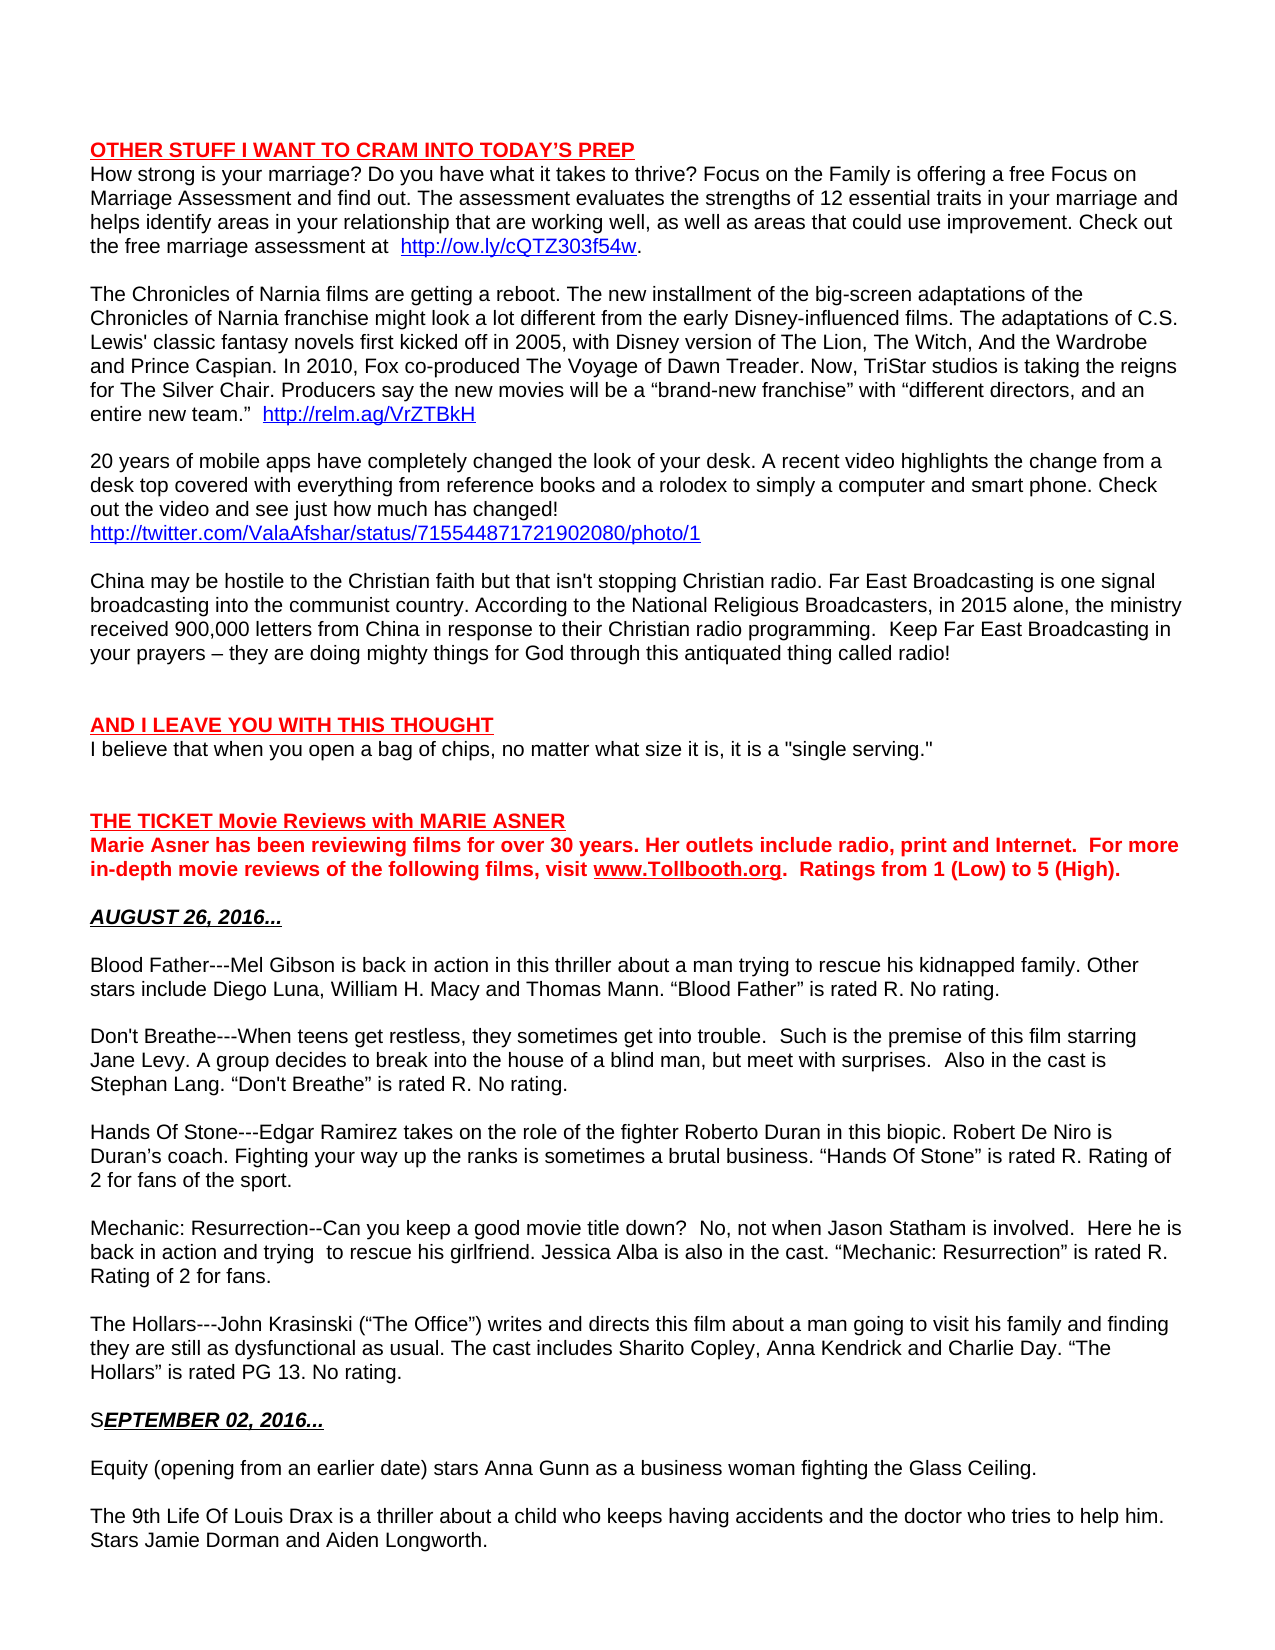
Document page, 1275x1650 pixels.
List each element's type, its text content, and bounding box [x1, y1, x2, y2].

text The Chronicles of Narnia films are getting a reboot. The new installment of the big-screen adaptations of the Chronicles of Narnia franchise might look a lot different from the early Disney-influenced films. The adaptations of C.S. Lewis' classic fantasy novels first kicked off in 2005, with Disney version of The Lion, The Witch, And the Wardrobe and Prince Caspian. In 2010, Fox co-produced The Voyage of Dawn Treader. Now, TriStar studios is taking the reigns for The Silver Chair. Producers say the new movies will be a “brand-new franchise” with “different directors, and an entire new team.” http://relm.ag/VrZTBkH [90, 282, 1185, 425]
text Blood Father---Mel Gibson is back in action in this thriller about a man trying to rescue his kidnapped family. Other stars include Diego Luna, William H. Macy and Thomas Mann. “Blood Father” is rated R. No rating. [90, 952, 1185, 1000]
text AUGUST 26, 2016... [90, 904, 1185, 928]
text SEPTEMBER 02, 2016... [90, 1408, 1185, 1432]
text How strong is your marriage? Do you have what it takes to thrive? Focus on the Family is offering a free Focus on Marriage Assessment and find out. The assessment evaluates the strengths of 12 essential traits in your marriage and helps identify areas in your relationship that are working well, as well as areas that could use improvement. Check out the free marriage assessment at http://ow.ly/cQTZ303f54w. [90, 162, 1185, 258]
text Mechanic: Resurrection--Can you keep a good movie title down? No, not when Jason Statham is involved. Here he is back in action and trying to rescue his girlfriend. Jessica Alba is also in the cast. “Mechanic: Resurrection” is rated R. Rating of 2 for fans. [90, 1216, 1185, 1288]
text Hands Of Stone---Edgar Ramirez takes on the role of the fighter Roberto Duran in this biopic. Robert De Niro is Duran’s coach. Fighting your way up the ranks is sometimes a brutal business. “Hands Of Stone” is rated R. Rating of 2 for fans of the sport. [90, 1120, 1185, 1192]
text 20 years of mobile apps have completely changed the look of your desk. A recent video highlights the change from a desk top covered with everything from reference books and a rolodex to simply a computer and smart phone. Check out the video and see just how much has changed! http://twitter.com/ValaAfshar/status/715544871721902080/photo/1 [90, 449, 1185, 545]
text Don't Breathe---When teens get restless, they sometimes get into trouble. Such is the premise of this film starring Jane Levy. A group decides to break into the house of a blind man, but meet with surprises. Also in the cast is Stephan Lang. “Don't Breathe” is rated R. No rating. [90, 1024, 1185, 1096]
text Equity (opening from an earlier date) stars Anna Gunn as a business woman fighting the Glass Ceiling. [90, 1456, 1185, 1479]
text AND I LEAVE YOU WITH THIS THOUGHT [90, 713, 1185, 737]
text China may be hostile to the Christian faith but that isn't stopping Christian radio. Far East Broadcasting is one signal broadcasting into the communist country. According to the National Religious Broadcasters, in 2015 alone, the ministry received 900,000 letters from China in response to their Christian radio programming. Keep Far East Broadcasting in your prayers – they are doing mighty things for God through this antiquated thing called radio! [90, 569, 1185, 665]
text THE TICKET Movie Reviews with MARIE ASNER [90, 809, 1185, 833]
text The Hollars---John Krasinski (“The Office”) writes and directs this film about a man going to visit his family and finding they are still as dysfunctional as usual. The cast includes Sharito Copley, Anna Kendrick and Charlie Day. “The Hollars” is rated PG 13. No rating. [90, 1312, 1185, 1384]
text OTHER STUFF I WANT TO CRAM INTO TODAY’S PREP [90, 138, 1185, 162]
text Marie Asner has been reviewing films for over 30 years. Her outlets include radio, print and Internet. For more in-depth movie reviews of the following films, visit www.Tollbooth.org. Ratings from 1 (Low) to 5 (High). [90, 833, 1185, 881]
text The 9th Life Of Louis Drax is a thriller about a child who keeps having accidents and the doctor who tries to help him. Stars Jamie Dorman and Aiden Longworth. [90, 1503, 1185, 1551]
text I believe that when you open a bag of chips, no matter what size it is, it is a "single serving." [90, 737, 1185, 761]
